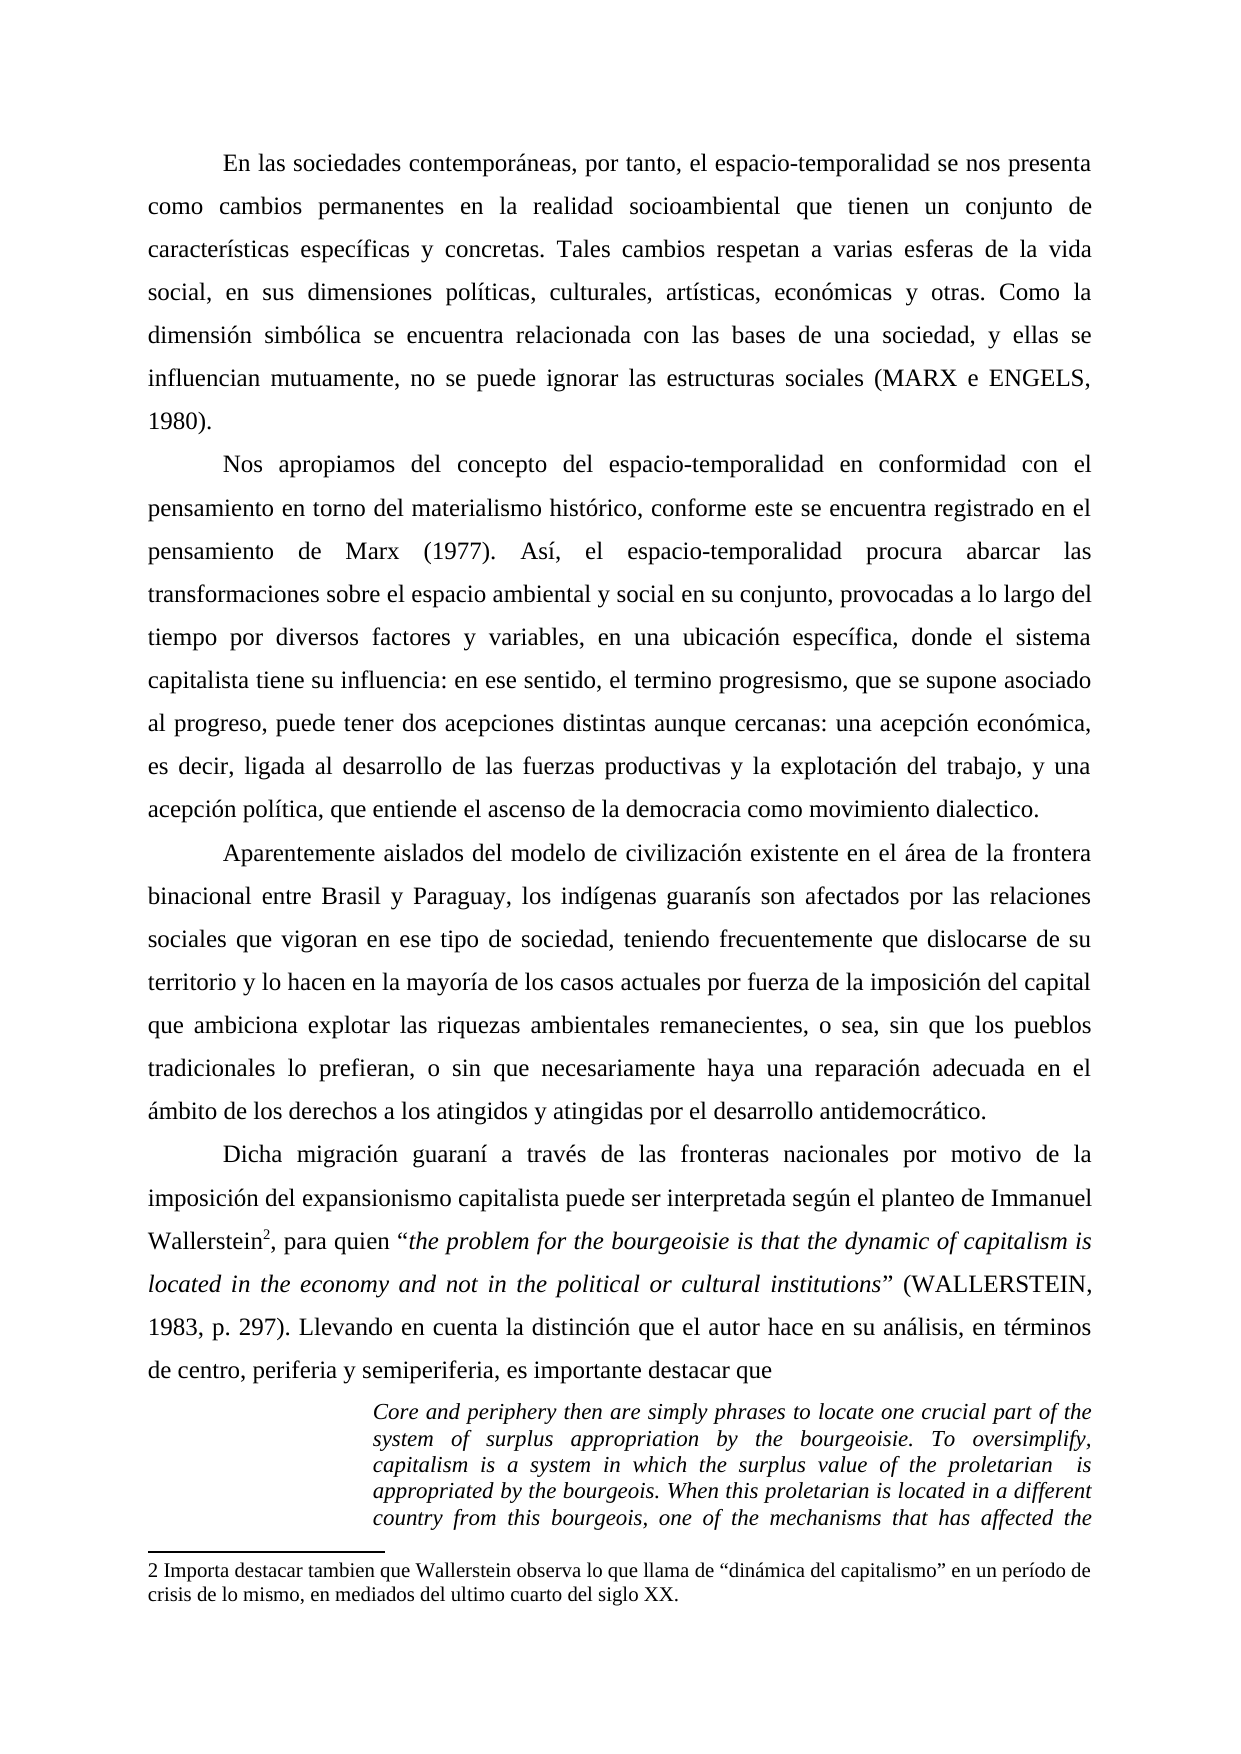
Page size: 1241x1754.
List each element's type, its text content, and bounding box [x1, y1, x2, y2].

text En las sociedades contemporáneas, por tanto, el espacio-temporalidad se nos presenta como cambios permanentes en la realidad socioambiental que tienen un conjunto de características específicas y concretas. Tales cambios respetan a varias esferas de la vida social, en sus dimensiones políticas, culturales, artísticas, económicas y otras. Como la dimensión simbólica se encuentra relacionada con las bases de una sociedad, y ellas se influencian mutuamente, no se puede ignorar las estructuras sociales (MARX e ENGELS, 1980). [148, 148, 1092, 435]
text Importa destacar tambien que Wallerstein observa lo que llama de “dinámica del capitalismo” en un período de crisis de lo mismo, en mediados del ultimo cuarto del siglo XX. [148, 1558, 1092, 1606]
text Core and periphery then are simply phrases to locate one crucial part of the system of surplus appropriation by the bourgeoisie. To oversimplify, capitalism is a system in which the surplus value of the proletarian is appropriated by the bourgeois. When this proletarian is located in a different country from this bourgeois, one of the mechanisms that has affected the [373, 1398, 1092, 1530]
text Aparentemente aislados del modelo de civilización existente en el área de la frontera binacional entre Brasil y Paraguay, los indígenas guaranís son afectados por las relaciones sociales que vigoran en ese tipo de sociedad, teniendo frecuentemente que dislocarse de su territorio y lo hacen en la mayoría de los casos actuales por fuerza de la imposición del capital que ambiciona explotar las riquezas ambientales remanecientes, o sea, sin que los pueblos tradicionales lo prefieran, o sin que necesariamente haya una reparación adecuada en el ámbito de los derechos a los atingidos y atingidas por el desarrollo antidemocrático. [148, 838, 1092, 1125]
text Nos apropiamos del concepto del espacio-temporalidad en conformidad con el pensamiento en torno del materialismo histórico, conforme este se encuentra registrado en el pensamiento de Marx (1977). Así, el espacio-temporalidad procura abarcar las transformaciones sobre el espacio ambiental y social en su conjunto, provocadas a lo largo del tiempo por diversos factores y variables, en una ubicación específica, donde el sistema capitalista tiene su influencia: en ese sentido, el termino progresismo, que se supone asociado al progreso, puede tener dos acepciones distintas aunque cercanas: una acepción económica, es decir, ligada al desarrollo de las fuerzas productivas y la explotación del trabajo, y una acepción política, que entiende el ascenso de la democracia como movimiento dialectico. [148, 449, 1092, 823]
text Dicha migración guaraní a través de las fronteras nacionales por motivo de la imposición del expansionismo capitalista puede ser interpretada según el planteo de Immanuel Wallerstein, para quien “the problem for the bourgeoisie is that the dynamic of capitalism is located in the economy and not in the political or cultural institutions” (WALLERSTEIN, 1983, p. 297). Llevando en cuenta la distinción que el autor hace en su análisis, en términos de centro, periferia y semiperiferia, es importante destacar que [148, 1139, 1092, 1384]
